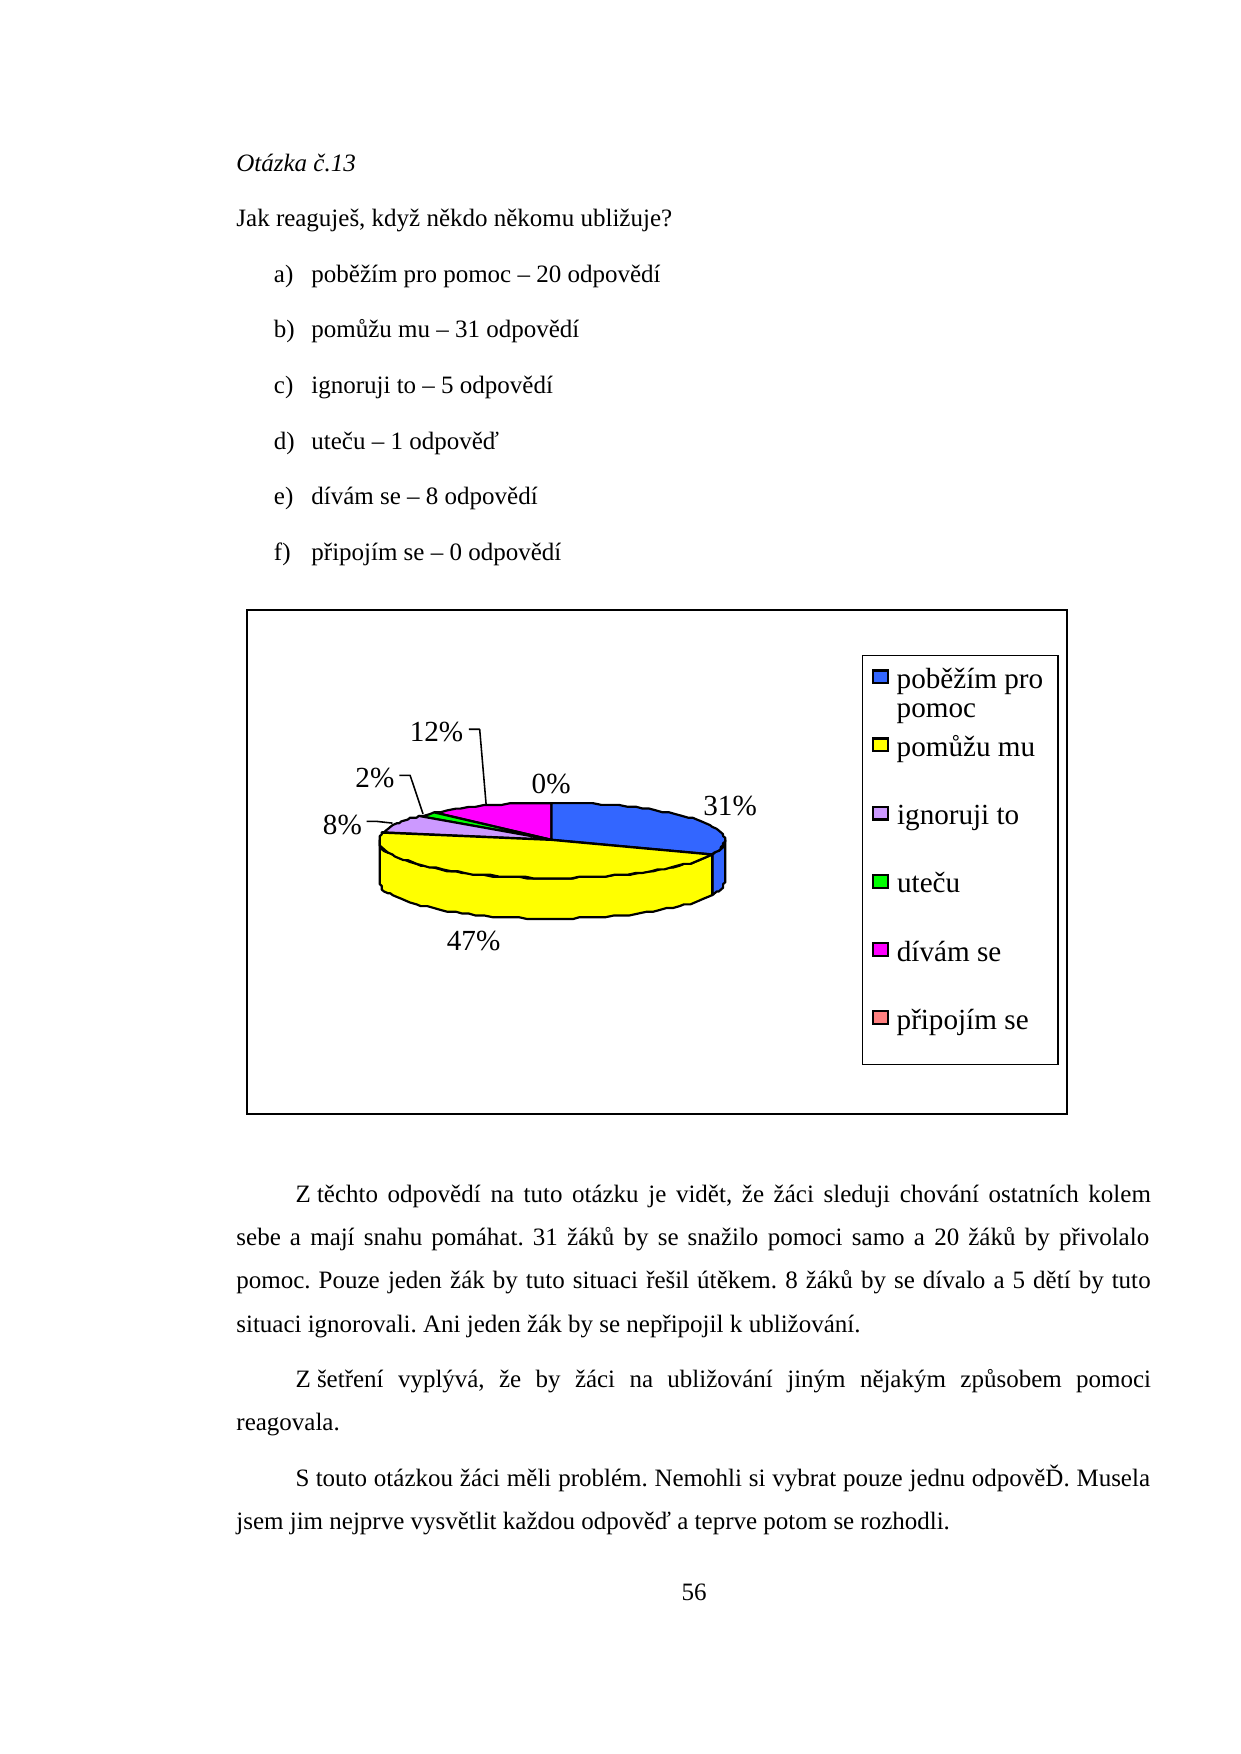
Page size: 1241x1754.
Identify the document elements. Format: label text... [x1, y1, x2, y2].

text S touto otázkou žáci měli problém. Nemohli si vybrat pouze jednu odpověĎ. Musela jsem jim nejprve vysvětlit každou odpověď a teprve potom se rozhodli. [236, 1463, 1152, 1535]
list uteču – 1 odpověď [274, 426, 1152, 454]
list ignoruji to – 5 odpovědí [274, 370, 1152, 399]
text Z šetření vyplývá, že by žáci na ubližování jiným nějakým způsobem pomoci reagovala. [236, 1364, 1152, 1436]
list poběžím pro pomoc – 20 odpovědí [274, 259, 1152, 288]
text Z těchto odpovědí na tuto otázku je vidět, že žáci sleduji chování ostatních kolem sebe a mají snahu pomáhat. 31 žáků by se snažilo pomoci samo a 20 žáků by přivolalo pomoc. Pouze jeden žák by tuto situaci řešil útěkem. 8 žáků by se dívalo a 5 dětí by tuto situaci ignorovali. Ani jeden žák by se nepřipojil k ubližování. [236, 1179, 1152, 1337]
list dívám se – 8 odpovědí [274, 481, 1152, 510]
text Otázka č.13 [236, 148, 1152, 176]
list pomůžu mu – 31 odpovědí [274, 314, 1152, 343]
list připojím se – 0 odpovědí [274, 537, 1152, 566]
text Jak reaguješ, když někdo někomu ubližuje? [236, 203, 1152, 232]
